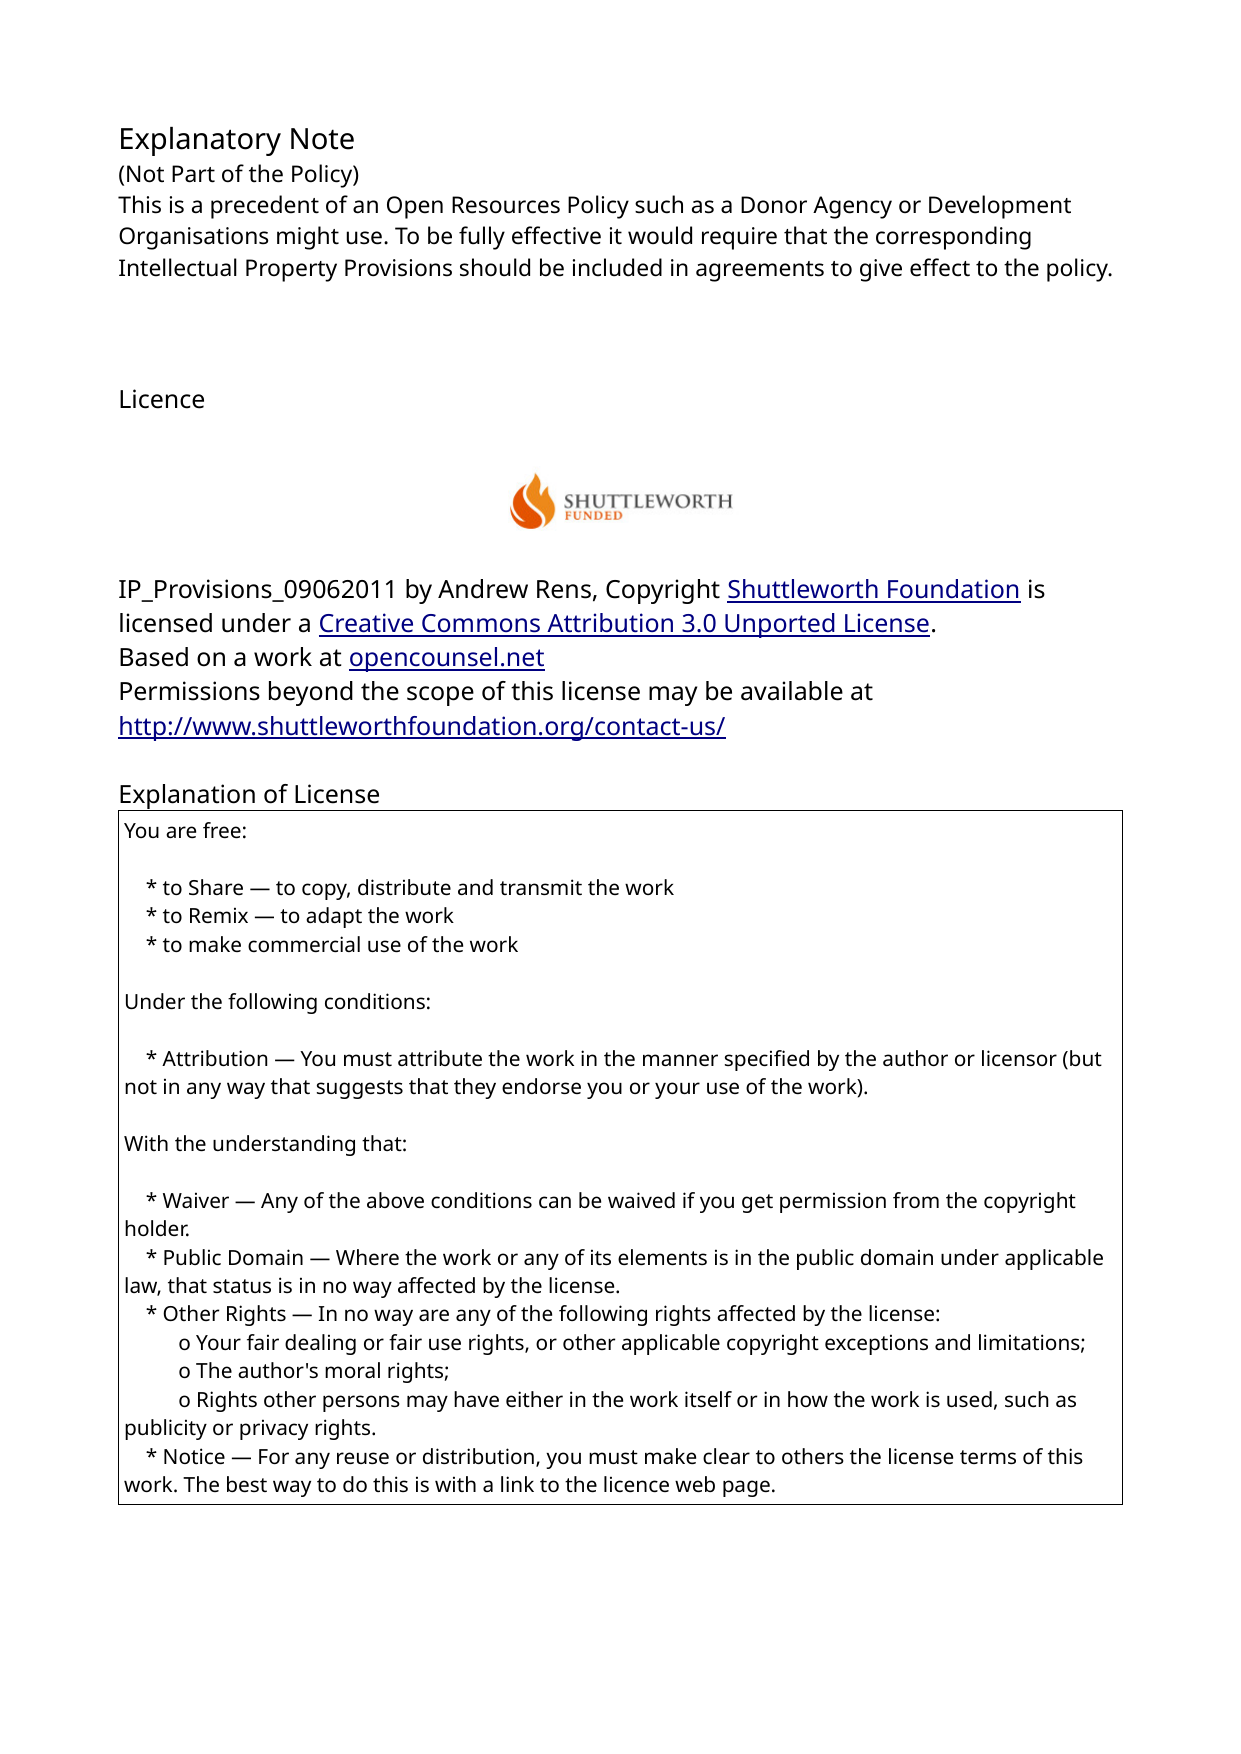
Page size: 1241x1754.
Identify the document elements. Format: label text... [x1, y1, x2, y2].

text This is a precedent of an Open Resources Policy such as a Donor Agency or Development Organisations might use. To be fully effective it would require that the corresponding Intellectual Property Provisions should be included in agreements to give effect to the policy. [118, 189, 1122, 283]
text Explanation of License [118, 776, 1122, 810]
text (Not Part of the Policy) [118, 158, 1122, 189]
text Licence [118, 382, 1122, 416]
text Explanatory Note [118, 118, 1122, 158]
table_header You are free: * to Share — to copy, distribute and transmit the work * to Remix — to adapt the work * to make commercial use of the work Under the following conditions: * Attribution — You must attribute the work in the manner specified by the author or licensor (but not in any way that suggests that they endorse you or your use of the work). With the understanding that: * Waiver — Any of the above conditions can be waived if you get permission from the copyright holder. * Public Domain — Where the work or any of its elements is in the public domain under applicable law, that status is in no way affected by the license. * Other Rights — In no way are any of the following rights affected by the license: o Your fair dealing or fair use rights, or other applicable copyright exceptions and limitations; o The author's moral rights; o Rights other persons may have either in the work itself or in how the work is used, such as publicity or privacy rights. * Notice — For any reuse or distribution, you must make clear to others the license terms of this work. The best way to do this is with a link to the licence web page. [119, 811, 1122, 1504]
picture [492, 450, 748, 550]
text IP_Provisions_09062011 by Andrew Rens, Copyright Shuttleworth Foundation is licensed under a Creative Commons Attribution 3.0 Unported License. Based on a work at opencounsel.net Permissions beyond the scope of this license may be available at http://www.shuttleworthfoundation.org/contact-us/ [118, 572, 1122, 742]
